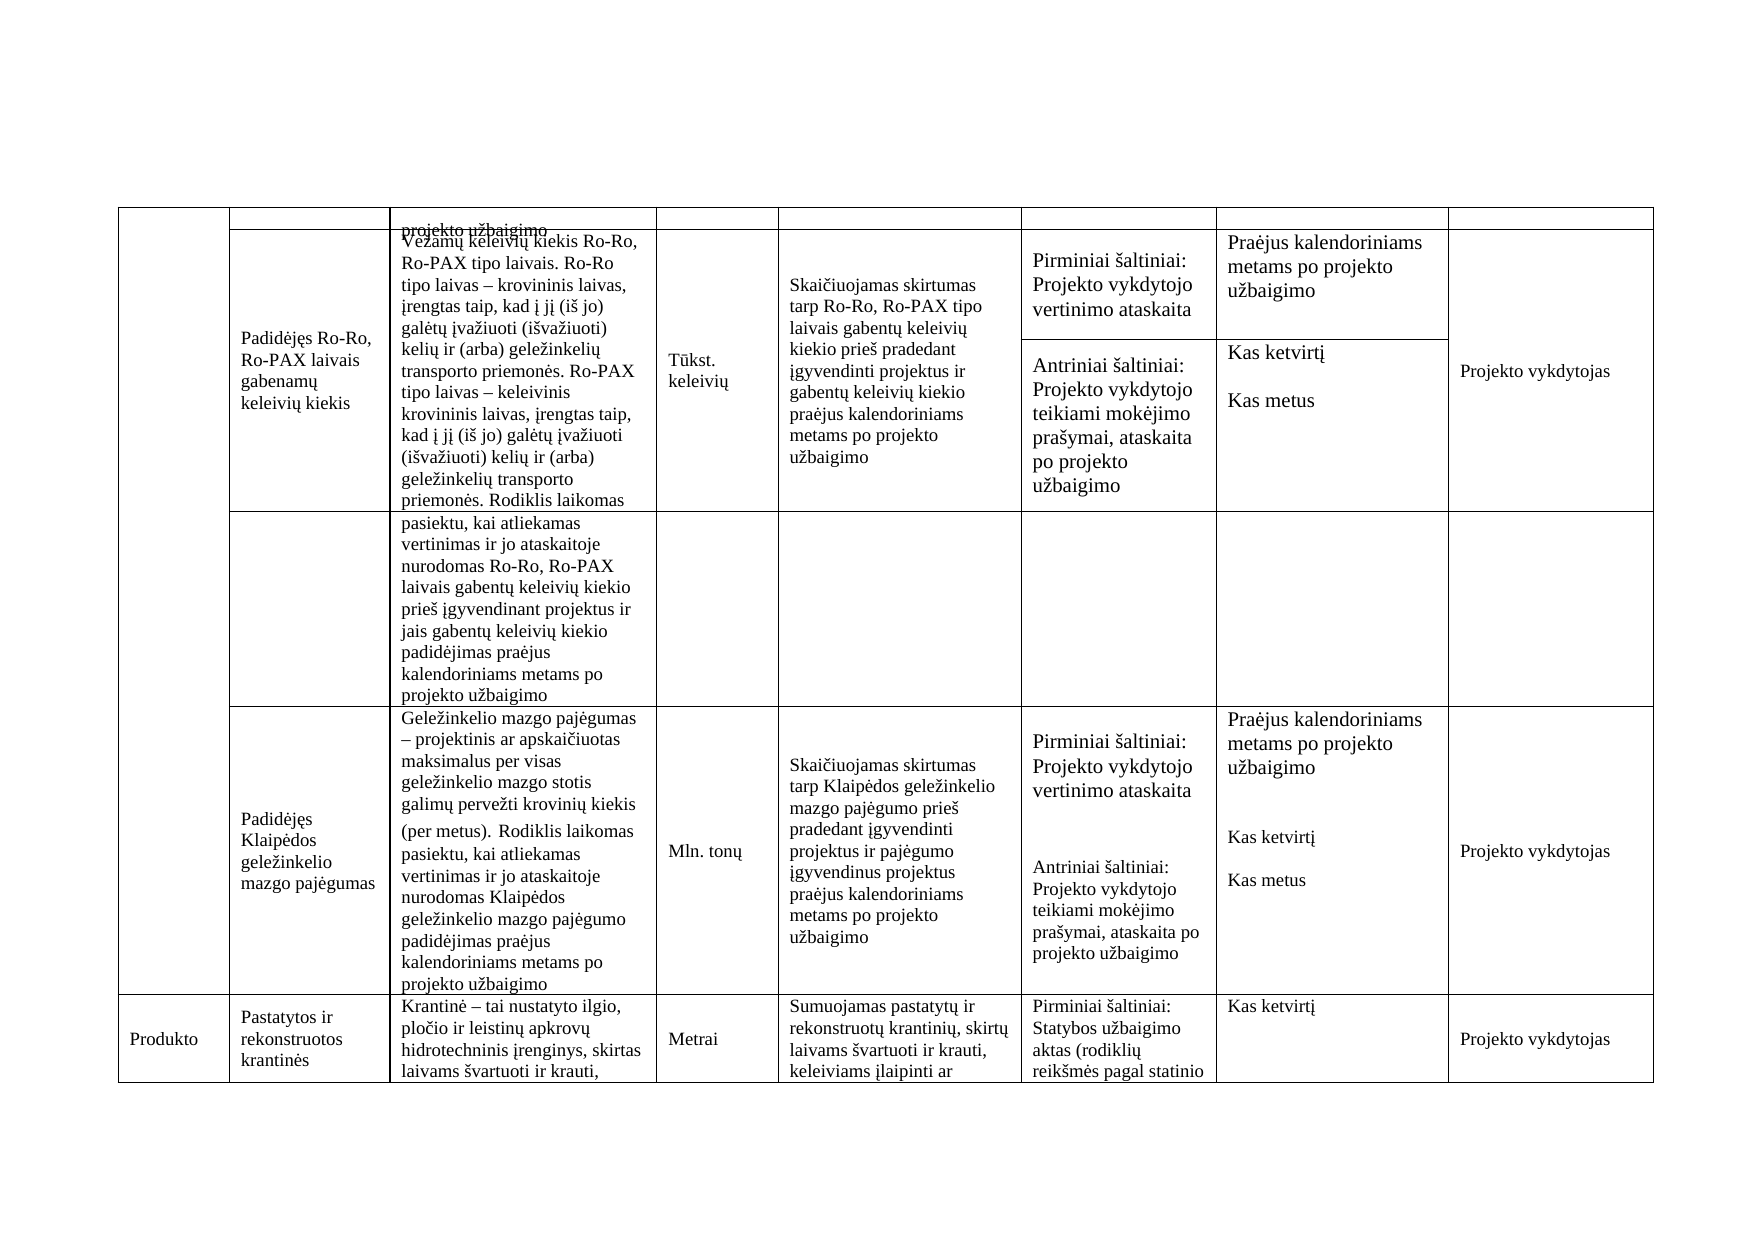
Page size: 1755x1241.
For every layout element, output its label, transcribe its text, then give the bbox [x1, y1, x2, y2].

table_cell Skaičiuojamas skirtumas tarp Klaipėdos geležinkelio mazgo pajėgumo prieš pradedant įgyvendinti projektus ir pajėgumo įgyvendinus projektus praėjus kalendoriniams metams po projekto užbaigimo [779, 707, 1021, 994]
table_cell Mln. tonų [657, 707, 778, 994]
table_cell Kas ketvirtį Kas metus [1217, 340, 1448, 511]
table_cell [1022, 208, 1216, 229]
table_cell [1217, 208, 1448, 229]
table_cell Tūkst. keleivių [657, 230, 778, 511]
table_cell Projekto vykdytojas [1449, 995, 1653, 1082]
table_cell Antriniai šaltiniai: Projekto vykdytojo teikiami mokėjimo prašymai, ataskaita po projekto užbaigimo [1022, 340, 1216, 511]
table_cell [657, 512, 778, 706]
table_cell [657, 208, 778, 229]
table_cell Produkto [119, 995, 229, 1082]
table_cell Pirminiai šaltiniai: Statybos užbaigimo aktas (rodiklių reikšmės pagal statinio [1022, 995, 1216, 1082]
table_cell [779, 512, 1021, 706]
table_cell Kas ketvirtį [1217, 995, 1448, 1082]
table_cell Pirminiai šaltiniai: Projekto vykdytojo vertinimo ataskaita [1022, 230, 1216, 339]
table_cell Vežamų keleivių kiekis Ro-Ro, Ro-PAX tipo laivais. Ro-Ro tipo laivas – krovininis laivas, įrengtas taip, kad į jį (iš jo) galėtų įvažiuoti (išvažiuoti) kelių ir (arba) geležinkelių transporto priemonės. Ro-PAX tipo laivas – keleivinis krovininis laivas, įrengtas taip, kad į jį (iš jo) galėtų įvažiuoti (išvažiuoti) kelių ir (arba) geležinkelių transporto priemonės. Rodiklis laikomas [391, 230, 656, 511]
table_cell [1449, 208, 1653, 229]
table_cell Projekto vykdytojas [1449, 230, 1653, 511]
table_cell Praėjus kalendoriniams metams po projekto užbaigimo [1217, 707, 1448, 824]
table_cell Kas ketvirtį Kas metus [1217, 825, 1448, 994]
table_cell [230, 208, 389, 229]
table_cell Pirminiai šaltiniai: Projekto vykdytojo vertinimo ataskaita [1022, 707, 1216, 824]
table_cell Antriniai šaltiniai: Projekto vykdytojo teikiami mokėjimo prašymai, ataskaita po projekto užbaigimo [1022, 825, 1216, 994]
table_cell Projekto vykdytojas [1449, 707, 1653, 994]
table_cell Padidėjęs Klaipėdos geležinkelio mazgo pajėgumas [230, 707, 389, 994]
table_cell [230, 512, 389, 706]
table_cell Metrai [657, 995, 778, 1082]
table_cell Pastatytos ir rekonstruotos krantinės [230, 995, 389, 1082]
table_cell Praėjus kalendoriniams metams po projekto užbaigimo [1217, 230, 1448, 339]
table_cell [1217, 512, 1448, 706]
table_cell Krantinė – tai nustatyto ilgio, pločio ir leistinų apkrovų hidrotechninis įrenginys, skirtas laivams švartuoti ir krauti, [391, 995, 656, 1082]
table_cell Sumuojamas pastatytų ir rekonstruotų krantinių, skirtų laivams švartuoti ir krauti, keleiviams įlaipinti ar [779, 995, 1021, 1082]
table_cell [119, 208, 229, 994]
table_cell [1449, 512, 1653, 706]
table_cell Skaičiuojamas skirtumas tarp Ro-Ro, Ro-PAX tipo laivais gabentų keleivių kiekio prieš pradedant įgyvendinti projektus ir gabentų keleivių kiekio praėjus kalendoriniams metams po projekto užbaigimo [779, 230, 1021, 511]
table_cell pasiektu, kai atliekamas vertinimas ir jo ataskaitoje nurodomas Ro-Ro, Ro-PAX laivais gabentų keleivių kiekio prieš įgyvendinant projektus ir jais gabentų keleivių kiekio padidėjimas praėjus kalendoriniams metams po projekto užbaigimo [391, 512, 656, 706]
table_cell [779, 208, 1021, 229]
table_cell Geležinkelio mazgo pajėgumas – projektinis ar apskaičiuotas maksimalus per visas geležinkelio mazgo stotis galimų pervežti krovinių kiekis (per metus). Rodiklis laikomas pasiektu, kai atliekamas vertinimas ir jo ataskaitoje nurodomas Klaipėdos geležinkelio mazgo pajėgumo padidėjimas praėjus kalendoriniams metams po projekto užbaigimo [391, 707, 656, 994]
table_cell Padidėjęs Ro-Ro, Ro-PAX laivais gabenamų keleivių kiekis [230, 230, 389, 511]
table_cell [1022, 512, 1216, 706]
